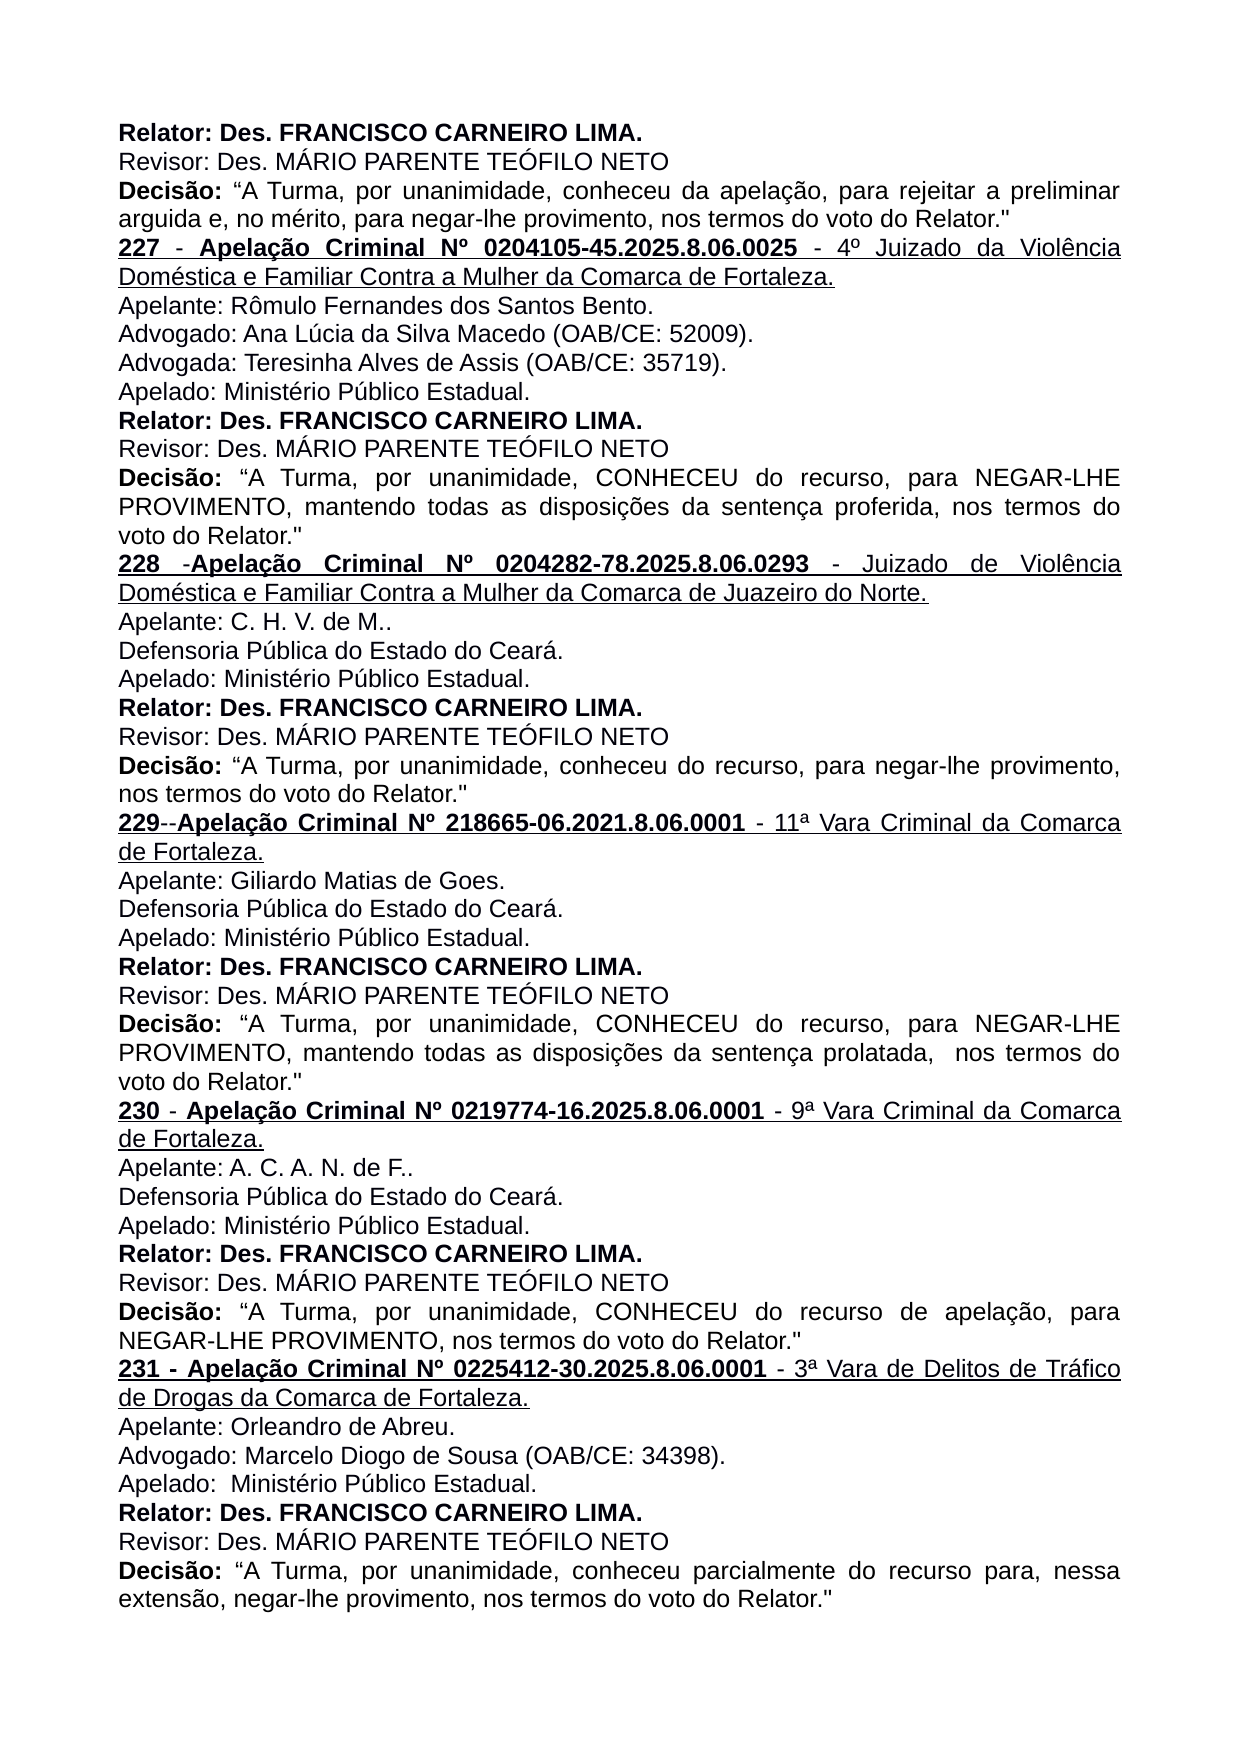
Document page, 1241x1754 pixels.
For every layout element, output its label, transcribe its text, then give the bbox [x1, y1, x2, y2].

text Apelado: Ministério Público Estadual. [118, 377, 1122, 406]
text 230 - Apelação Criminal Nº 0219774-16.2025.8.06.0001 - 9ª Vara Criminal da Comarca [118, 1096, 1122, 1121]
text Doméstica e Familiar Contra a Mulher da Comarca de Juazeiro do Norte. [118, 576, 1122, 607]
text Revisor: Des. MÁRIO PARENTE TEÓFILO NETO [118, 147, 1122, 176]
text 231 - Apelação Criminal Nº 0225412-30.2025.8.06.0001 - 3ª Vara de Delitos de Tráfico de Drogas da Comarca de Fortaleza. [118, 1354, 1122, 1412]
text Revisor: Des. MÁRIO PARENTE TEÓFILO NETO [118, 981, 1122, 1009]
text Apelante: Orleandro de Abreu. [118, 1412, 1122, 1441]
text Revisor: Des. MÁRIO PARENTE TEÓFILO NETO [118, 722, 1122, 751]
text Relator: Des. FRANCISCO CARNEIRO LIMA. [118, 1498, 1122, 1527]
text Revisor: Des. MÁRIO PARENTE TEÓFILO NETO [118, 1268, 1122, 1297]
text Revisor: Des. MÁRIO PARENTE TEÓFILO NETO [118, 434, 1122, 463]
text Decisão: “A Turma, por unanimidade, conheceu do recurso, para negar-lhe provimento, nos termos do voto do Relator." [118, 751, 1122, 808]
text Advogada: Teresinha Alves de Assis (OAB/CE: 35719). [118, 348, 1122, 377]
text Decisão: “A Turma, por unanimidade, CONHECEU do recurso, para NEGAR-LHE PROVIMENTO, mantendo todas as disposições da sentença prolatada, nos termos do voto do Relator." [118, 1009, 1122, 1096]
text Apelante: Rômulo Fernandes dos Santos Bento. [118, 291, 1122, 319]
text Relator: Des. FRANCISCO CARNEIRO LIMA. [118, 406, 1122, 434]
text Relator: Des. FRANCISCO CARNEIRO LIMA. [118, 693, 1122, 722]
text Revisor: Des. MÁRIO PARENTE TEÓFILO NETO [118, 1527, 1122, 1556]
text Advogado: Marcelo Diogo de Sousa (OAB/CE: 34398). [118, 1441, 1122, 1469]
text Decisão: “A Turma, por unanimidade, conheceu da apelação, para rejeitar a preliminar arguida e, no mérito, para negar-lhe provimento, nos termos do voto do Relator." [118, 176, 1122, 233]
text Apelante: C. H. V. de M.. [118, 607, 1122, 636]
text Decisão: “A Turma, por unanimidade, CONHECEU do recurso de apelação, para NEGAR-LHE PROVIMENTO, nos termos do voto do Relator." [118, 1297, 1122, 1354]
text Apelado: Ministério Público Estadual. [118, 1211, 1122, 1239]
text 228 -Apelação Criminal Nº 0204282-78.2025.8.06.0293 - Juizado de Violência [118, 549, 1122, 574]
text Apelado: Ministério Público Estadual. [118, 664, 1122, 693]
text Advogado: Ana Lúcia da Silva Macedo (OAB/CE: 52009). [118, 319, 1122, 348]
text de Fortaleza. [118, 1122, 1122, 1153]
text Apelante: A. C. A. N. de F.. [118, 1153, 1122, 1182]
text 229--Apelação Criminal Nº 218665-06.2021.8.06.0001 - 11ª Vara Criminal da Comarca [118, 808, 1122, 833]
text Defensoria Pública do Estado do Ceará. [118, 894, 1122, 923]
text Decisão: “A Turma, por unanimidade, conheceu parcialmente do recurso para, nessa extensão, negar-lhe provimento, nos termos do voto do Relator." [118, 1556, 1122, 1613]
text Relator: Des. FRANCISCO CARNEIRO LIMA. [118, 952, 1122, 981]
text Relator: Des. FRANCISCO CARNEIRO LIMA. [118, 1239, 1122, 1268]
text Defensoria Pública do Estado do Ceará. [118, 1182, 1122, 1211]
text de Fortaleza. [118, 834, 1122, 866]
text Apelado: Ministério Público Estadual. [118, 1469, 1122, 1498]
text Defensoria Pública do Estado do Ceará. [118, 636, 1122, 664]
text 227 - Apelação Criminal Nº 0204105-45.2025.8.06.0025 - 4º Juizado da Violência Doméstica e Familiar Contra a Mulher da Comarca de Fortaleza. [118, 233, 1122, 291]
text Decisão: “A Turma, por unanimidade, CONHECEU do recurso, para NEGAR-LHE PROVIMENTO, mantendo todas as disposições da sentença proferida, nos termos do voto do Relator." [118, 463, 1122, 549]
text Apelante: Giliardo Matias de Goes. [118, 866, 1122, 894]
text Relator: Des. FRANCISCO CARNEIRO LIMA. [118, 118, 1122, 147]
text Apelado: Ministério Público Estadual. [118, 923, 1122, 952]
